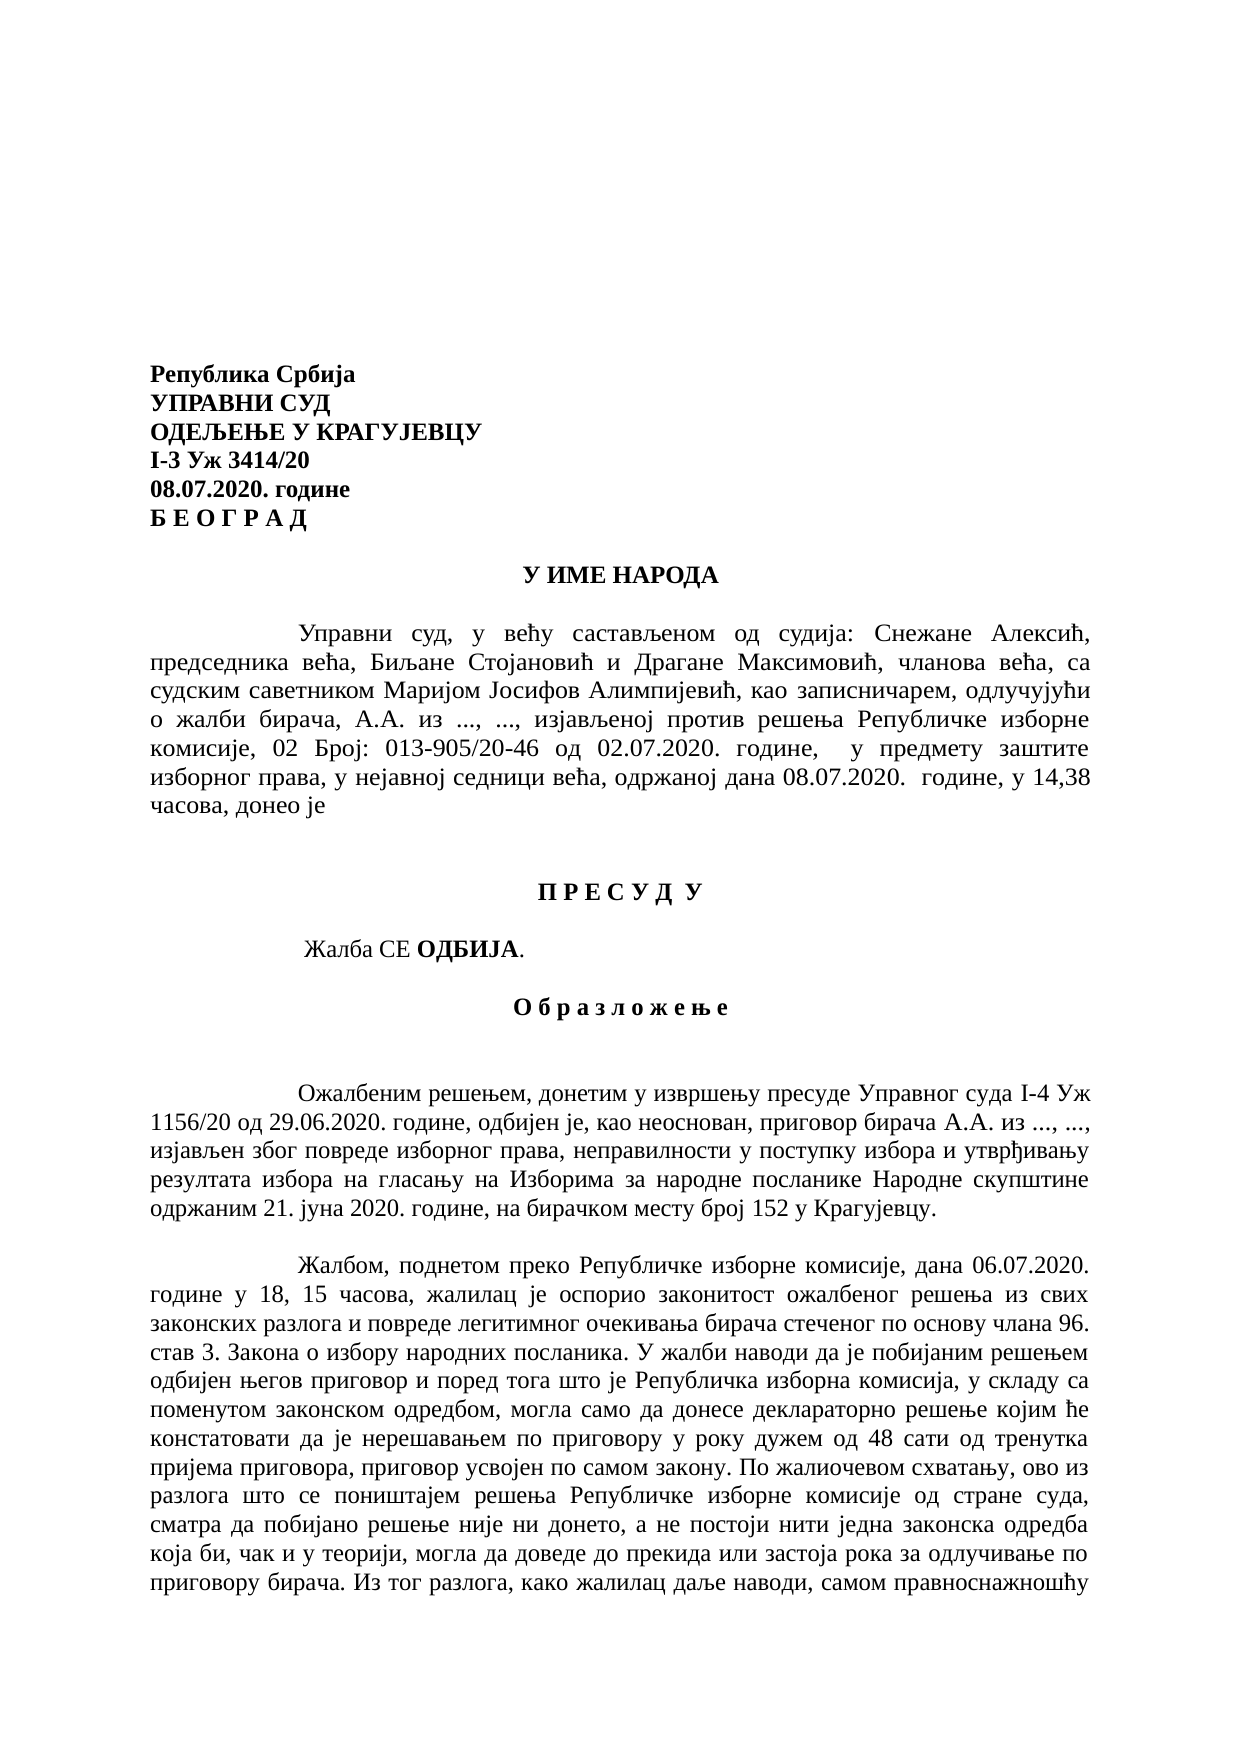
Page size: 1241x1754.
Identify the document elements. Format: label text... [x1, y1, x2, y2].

text У ИМЕ НАРОДА [150, 560, 1091, 589]
text 08.07.2020. године [150, 474, 1091, 503]
text Б Е О Г Р А Д [150, 503, 1091, 532]
text Република Србија [150, 148, 1091, 388]
text Ожалбеним решењем, донетим у извршењу пресуде Управног суда I-4 Уж 1156/20 од 29.06.2020. године, одбијен је, као неоснован, приговор бирача A.A. из ..., ..., изјављен због повреде изборног права, неправилности у поступку избора и утврђивању резултата избора на гласању на Изборима за народне посланике Народне скупштине одржаним 21. јуна 2020. године, на бирачком месту број 152 у Крагујевцу. [150, 1078, 1091, 1222]
text ОДЕЉЕЊЕ У КРАГУЈЕВЦУ [150, 417, 1091, 445]
text Управни суд, у већу састављеном од судија: Снежане Алексић, председника већа, Биљане Стојановић и Драгане Максимовић, чланова већа, са судским саветником Маријом Јосифов Алимпијевић, као записничарем, одлучујући о жалби бирача, A.A. из ..., ..., изјављеној против решења Републичке изборне комисије, 02 Број: 013-905/20-46 од 02.07.2020. године, у предмету заштите изборног права, у нејавној седници већа, одржаној дана 08.07.2020. године, у 14,38 часова, донео је [150, 618, 1091, 819]
text I-3 Уж 3414/20 [150, 445, 1091, 474]
text П Р Е С У Д У [150, 877, 1091, 905]
text УПРАВНИ СУД [150, 388, 1091, 417]
text Жалбом, поднетом преко Републичке изборне комисије, дана 06.07.2020. године у 18, 15 часова, жалилац је оспорио законитост ожалбеног решења из свих законских разлога и повреде легитимног очекивања бирача стеченог по основу члана 96. став 3. Закона о избору народних посланика. У жалби наводи да је побијаним решењем одбијен његов приговор и поред тога што је Републичка изборна комисија, у складу са поменутом законском одредбом, могла само да донесе деклараторно решење којим ће констатовати да је нерешавањем по приговору у року дужем од 48 сати од тренутка пријема приговора, приговор усвојен по самом закону. По жалиочевом схватању, ово из разлога што се поништајем решења Републичке изборне комисије од стране суда, сматра да побијано решење није ни донето, а не постоји нити једна законска одредба која би, чак и у теорији, могла да доведе до прекида или застоја рока за одлучивање по приговору бирача. Из тог разлога, како жалилац даље наводи, самом правноснажношћу [150, 1250, 1091, 1595]
text О б р а з л о ж е њ е [150, 992, 1091, 1020]
text Жалба СЕ ОДБИЈА. [150, 934, 1091, 963]
